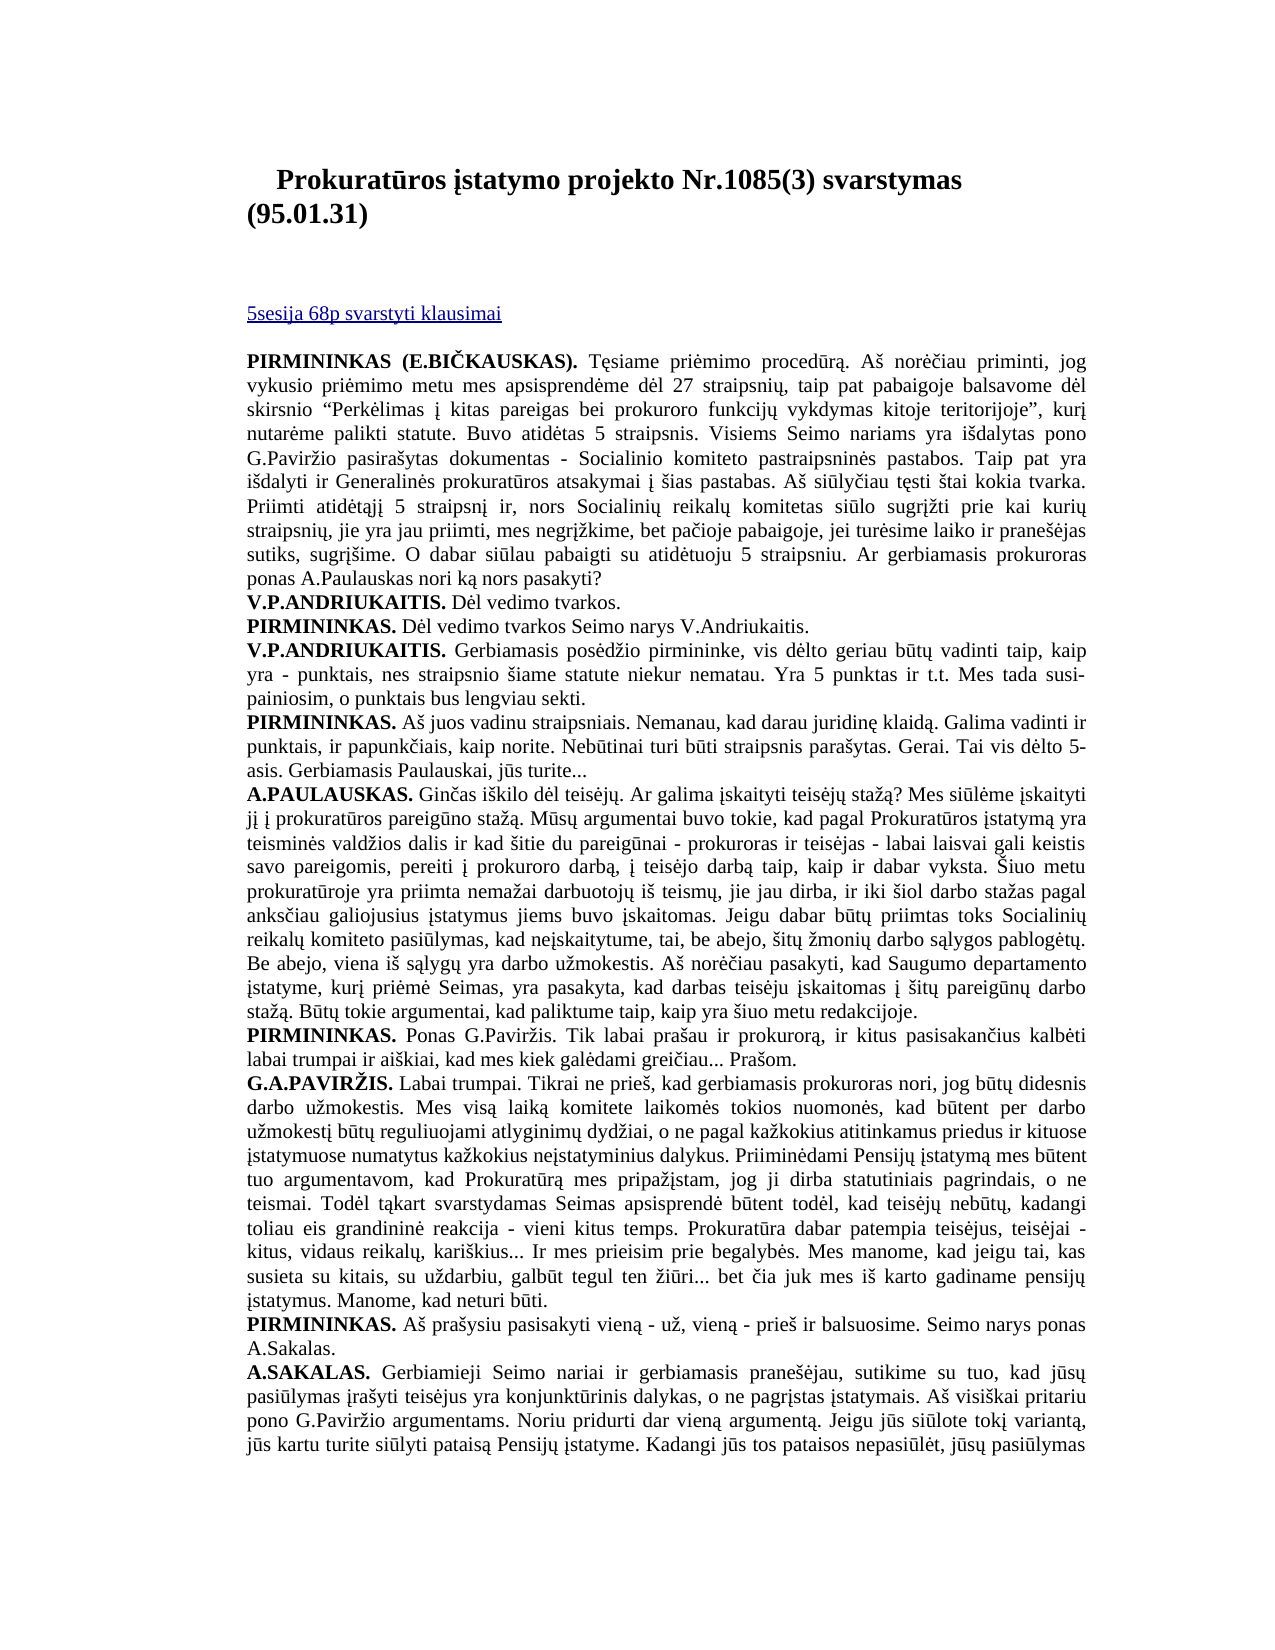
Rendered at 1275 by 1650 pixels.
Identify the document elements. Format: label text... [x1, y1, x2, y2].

text 5sesija 68p svarstyti klausimai [247, 301, 1087, 325]
text G.A.PAVIRŽIS. Labai trumpai. Tikrai ne prieš, kad gerbiamasis prokuroras nori, jog būtų didesnis darbo užmokestis. Mes visą laiką komitete laikomės tokios nuomonės, kad būtent per darbo užmokestį būtų reguliuojami atlyginimų dydžiai, o ne pagal kažkokius atitinkamus priedus ir kituose įstatymuose numatytus kažkokius neįstatyminius dalykus. Priiminėdami Pensijų įstatymą mes būtent tuo argumentavom, kad Prokuratūrą mes pripažįstam, jog ji dirba statutiniais pagrindais, o ne teismai. Todėl tąkart svarstydamas Seimas apsisprendė būtent todėl, kad teisėjų nebūtų, kadangi toliau eis grandininė reakcija - vieni kitus temps. Prokuratūra dabar patempia teisėjus, teisėjai - kitus, vidaus reikalų, kariškius... Ir mes prieisim prie begalybės. Mes manome, kad jeigu tai, kas susieta su kitais, su uždarbiu, galbūt tegul ten žiūri... bet čia juk mes iš karto gadiname pensijų įstatymus. Manome, kad neturi būti. [247, 1071, 1087, 1312]
text V.P.ANDRIUKAITIS. Dėl vedimo tvarkos. [247, 590, 1087, 614]
text PIRMININKAS. Dėl vedimo tvarkos Seimo narys V.Andriukaitis. [247, 614, 1087, 638]
text PIRMININKAS. Aš juos vadinu straipsniais. Nemanau, kad darau juridinę klaidą. Galima vadinti ir punktais, ir papunkčiais, kaip norite. Nebūtinai turi būti straipsnis parašytas. Gerai. Tai vis dėlto 5-asis. Gerbiamasis Paulauskai, jūs turite... [247, 710, 1087, 782]
text Prokuratūros įstatymo projekto Nr.1085(3) svarstymas (95.01.31) [247, 162, 1087, 229]
text PIRMININKAS (E.BIČKAUSKAS). Tęsiame priėmimo procedūrą. Aš norėčiau priminti, jog vykusio priėmimo metu mes apsisprendėme dėl 27 straipsnių, taip pat pabaigoje balsavome dėl skirsnio “Perkėlimas į kitas pareigas bei prokuroro funkcijų vykdymas kitoje teritorijoje”, kurį nutarėme palikti statute. Buvo atidėtas 5 straipsnis. Visiems Seimo nariams yra išdalytas pono G.Paviržio pasirašytas dokumentas - Socialinio komiteto pastraipsninės pastabos. Taip pat yra išdalyti ir Generalinės prokuratūros atsakymai į šias pastabas. Aš siūlyčiau tęsti štai kokia tvarka. Priimti atidėtąjį 5 straipsnį ir, nors Socialinių reikalų komitetas siūlo sugrįžti prie kai kurių straipsnių, jie yra jau priimti, mes negrįžkime, bet pačioje pabaigoje, jei turėsime laiko ir pranešėjas sutiks, sugrįšime. O dabar siūlau pabaigti su atidėtuoju 5 straipsniu. Ar gerbiamasis prokuroras ponas A.Paulauskas nori ką nors pasakyti? [247, 349, 1087, 590]
text A.PAULAUSKAS. Ginčas iškilo dėl teisėjų. Ar galima įskaityti teisėjų stažą? Mes siūlėme įskaityti jį į prokuratūros pareigūno stažą. Mūsų argumentai buvo tokie, kad pagal Prokuratūros įstatymą yra teisminės valdžios dalis ir kad šitie du pareigūnai - prokuroras ir teisėjas - labai laisvai gali keistis savo pareigomis, pereiti į prokuroro darbą, į teisėjo darbą taip, kaip ir dabar vyksta. Šiuo metu prokuratūroje yra priimta nemažai darbuotojų iš teismų, jie jau dirba, ir iki šiol darbo stažas pagal anksčiau galiojusius įstatymus jiems buvo įskaitomas. Jeigu dabar būtų priimtas toks Socialinių reikalų komiteto pasiūlymas, kad neįskaitytume, tai, be abejo, šitų žmonių darbo sąlygos pablogėtų. Be abejo, viena iš sąlygų yra darbo užmokestis. Aš norėčiau pasakyti, kad Saugumo departamento įstatyme, kurį priėmė Seimas, yra pasakyta, kad darbas teisėju įskaitomas į šitų pareigūnų darbo stažą. Būtų tokie argumentai, kad paliktume taip, kaip yra šiuo metu redakcijoje. [247, 782, 1087, 1023]
text V.P.ANDRIUKAITIS. Gerbiamasis posėdžio pirmininke, vis dėlto geriau būtų vadinti taip, kaip yra - punktais, nes straipsnio šiame statute niekur nematau. Yra 5 punktas ir t.t. Mes tada susi-painiosim, o punktais bus lengviau sekti. [247, 638, 1087, 710]
text PIRMININKAS. Ponas G.Paviržis. Tik labai prašau ir prokurorą, ir kitus pasisakančius kalbėti labai trumpai ir aiškiai, kad mes kiek galėdami greičiau... Prašom. [247, 1023, 1087, 1071]
text A.SAKALAS. Gerbiamieji Seimo nariai ir gerbiamasis pranešėjau, sutikime su tuo, kad jūsų pasiūlymas įrašyti teisėjus yra konjunktūrinis dalykas, o ne pagrįstas įstatymais. Aš visiškai pritariu pono G.Paviržio argumentams. Noriu pridurti dar vieną argumentą. Jeigu jūs siūlote tokį variantą, jūs kartu turite siūlyti pataisą Pensijų įstatyme. Kadangi jūs tos pataisos nepasiūlėt, jūsų pasiūlymas [247, 1360, 1087, 1456]
text PIRMININKAS. Aš prašysiu pasisakyti vieną - už, vieną - prieš ir balsuosime. Seimo narys ponas A.Sakalas. [247, 1312, 1087, 1360]
